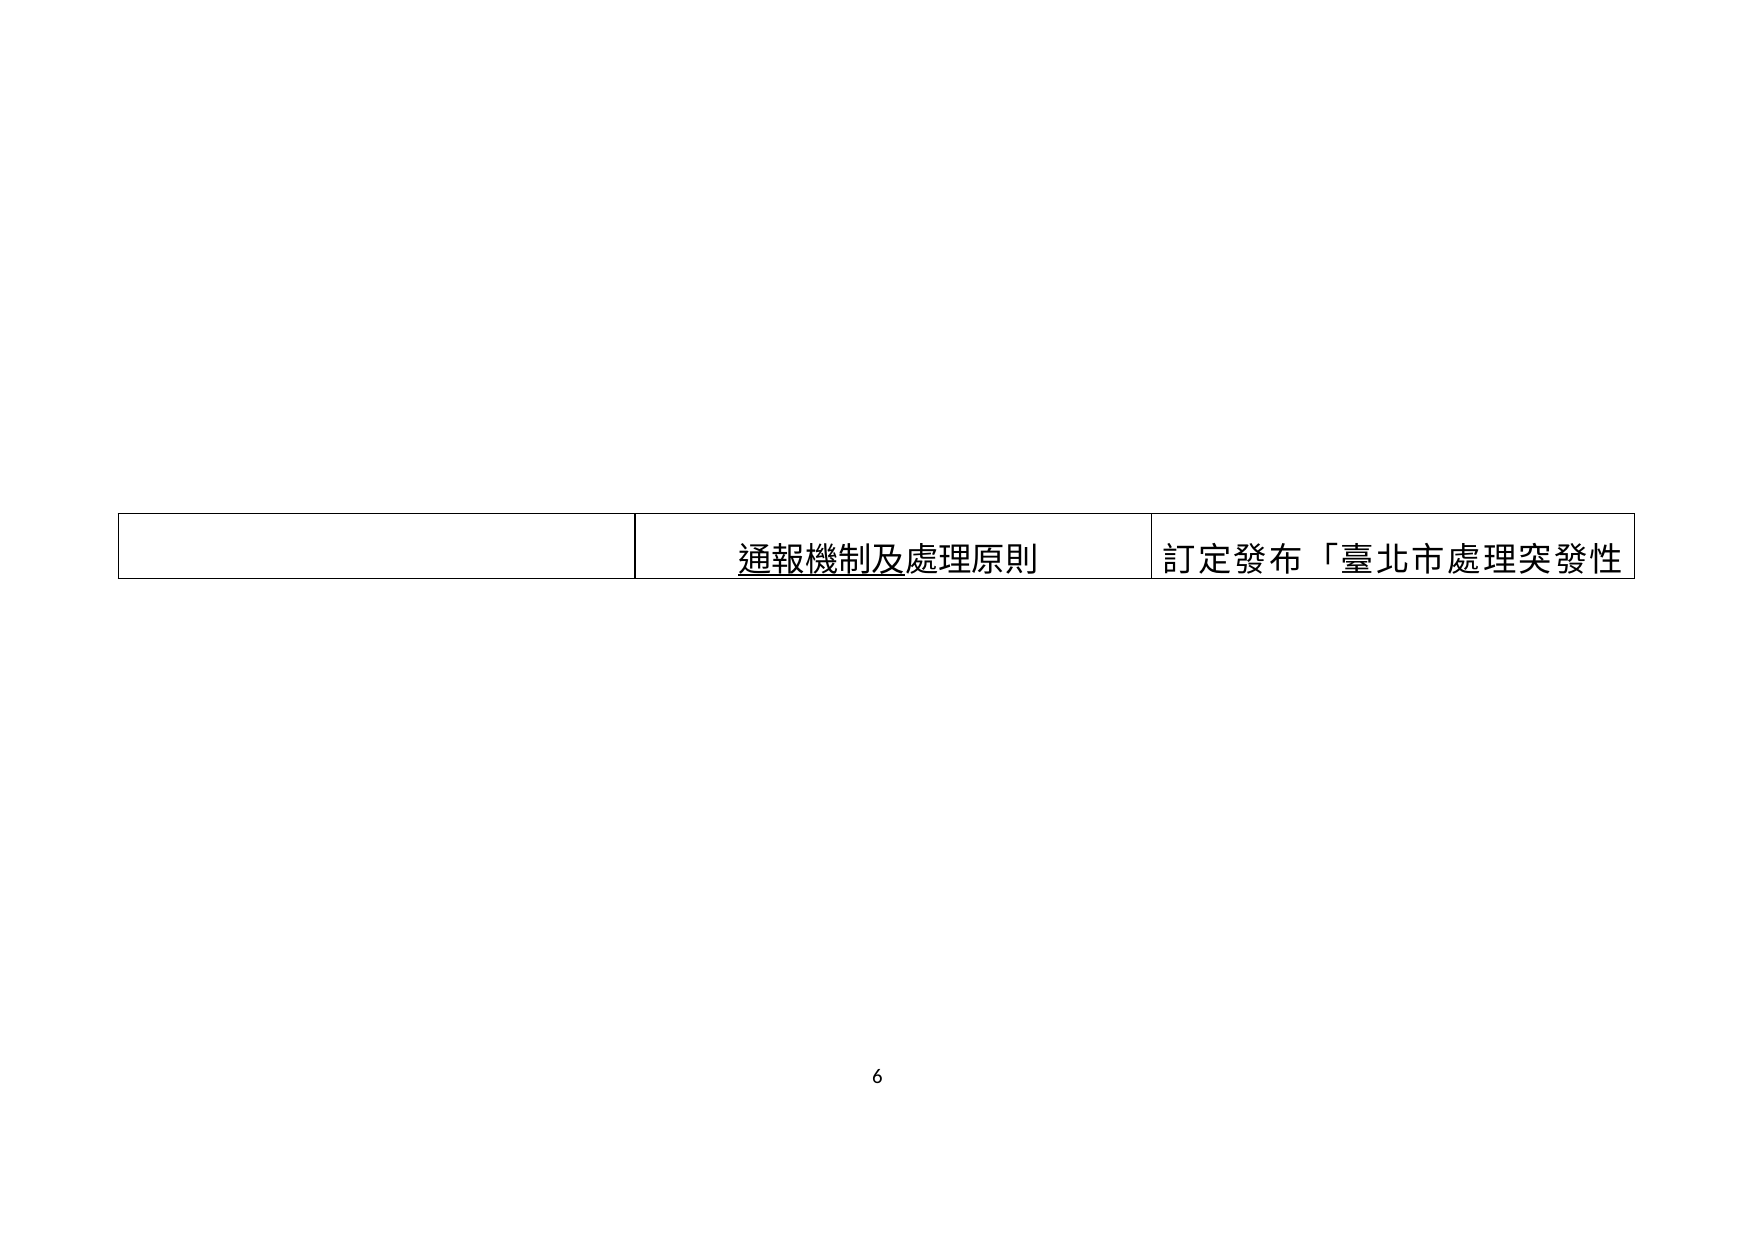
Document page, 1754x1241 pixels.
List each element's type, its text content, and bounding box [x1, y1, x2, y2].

table_cell 通報機制及處理原則 [636, 514, 1151, 577]
table_cell [119, 514, 634, 577]
table_cell 訂定發布「臺北市處理突發性 [1152, 514, 1634, 577]
